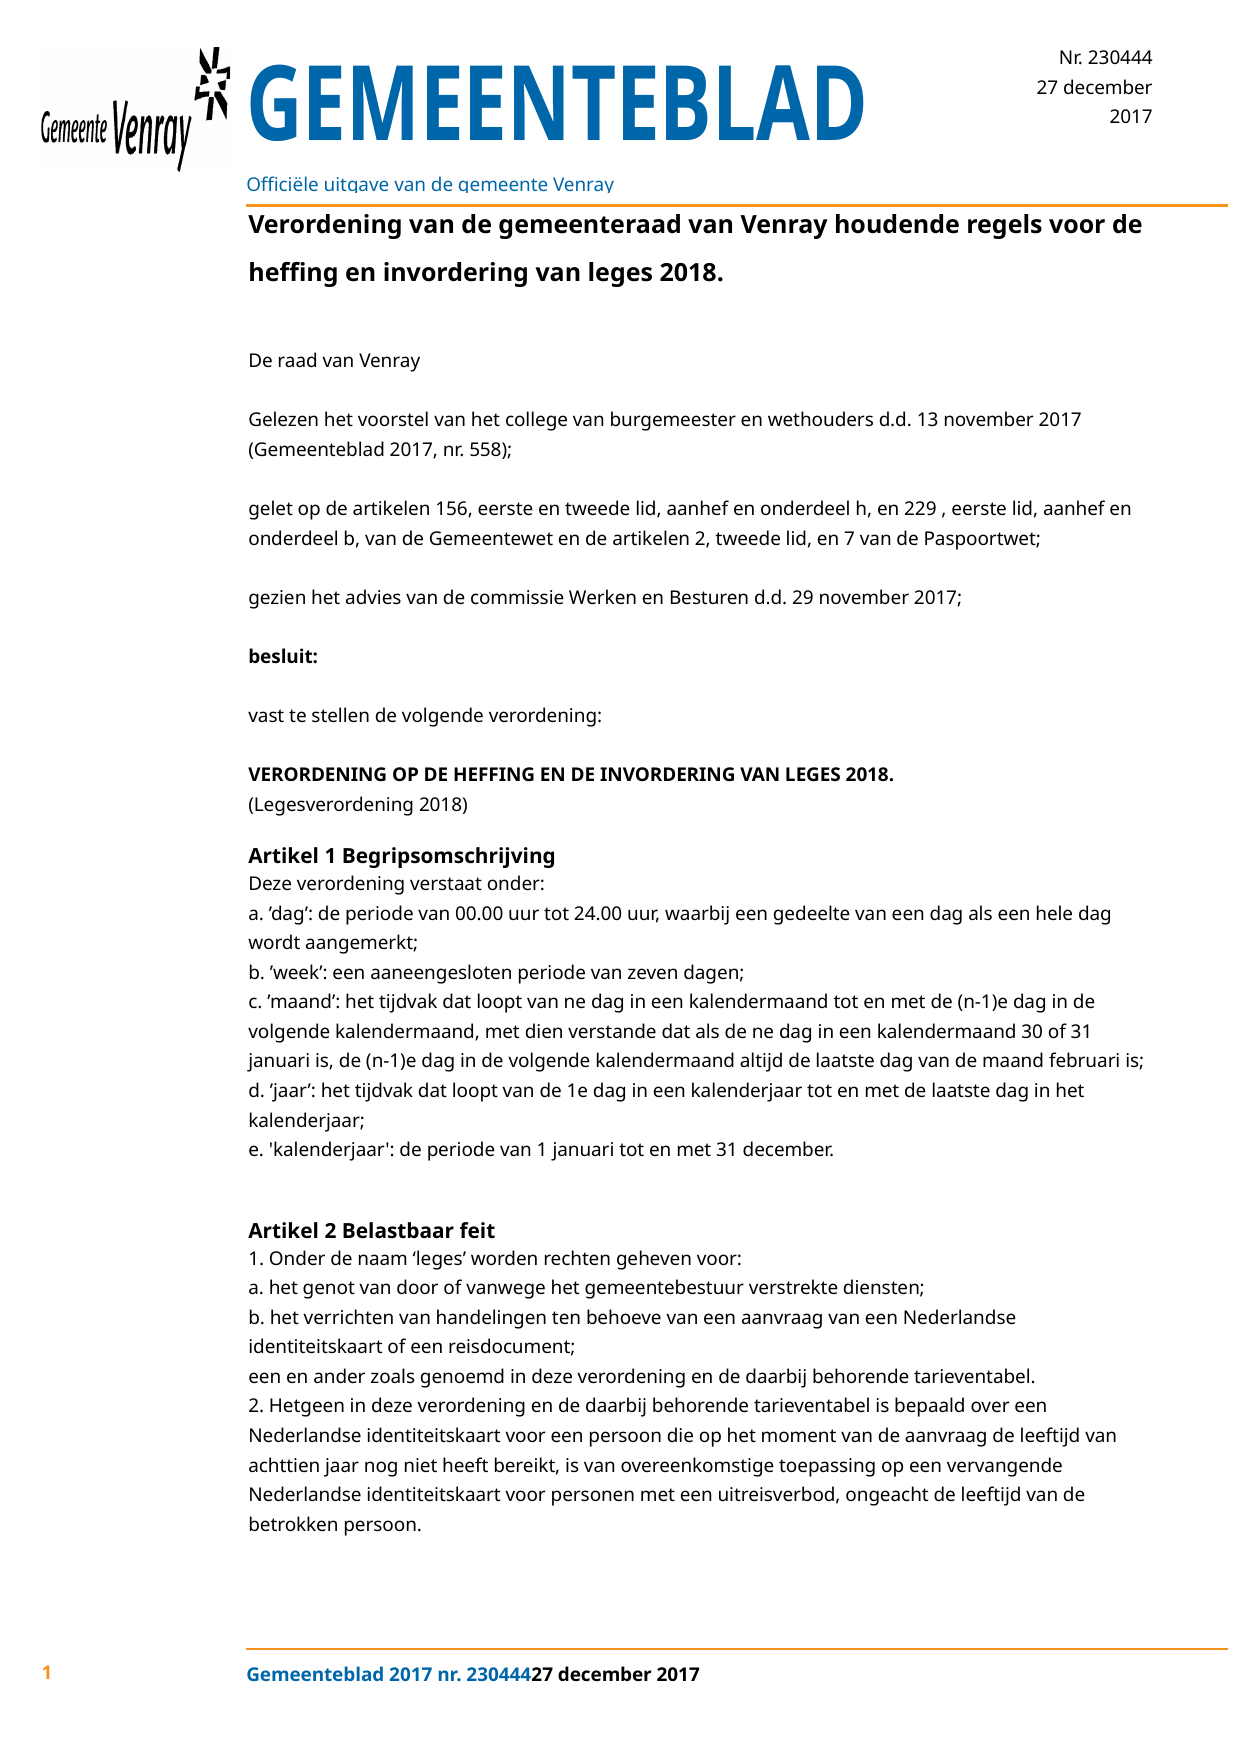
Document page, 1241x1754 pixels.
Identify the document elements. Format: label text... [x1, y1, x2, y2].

text a. ’dag’: de periode van 00.00 uur tot 24.00 uur, waarbij een gedeelte van een dag als een hele dag wordt aangemerkt; [248, 900, 1152, 955]
text Artikel 1 Begripsomschrijving [248, 842, 1152, 870]
text Artikel 2 Belastbaar feit [248, 1216, 1152, 1245]
text gelet op de artikelen 156, eerste en tweede lid, aanhef en onderdeel h, en 229 , eerste lid, aanhef en onderdeel b, van de Gemeentewet en de artikelen 2, tweede lid, en 7 van de Paspoortwet; [248, 495, 1152, 551]
text Verordening van de gemeenteraad van Venray houdende regels voor de heffing en invordering van leges 2018. [248, 207, 1152, 288]
text 1. Onder de naam ‘leges’ worden rechten geheven voor: [248, 1245, 1152, 1271]
text a. het genot van door of vanwege het gemeentebestuur verstrekte diensten; [248, 1274, 1152, 1300]
text (Legesverordening 2018) [248, 791, 1152, 817]
text Deze verordening verstaat onder: [248, 870, 1152, 896]
text gezien het advies van de commissie Werken en Besturen d.d. 29 november 2017; [248, 584, 1152, 610]
text c. ’maand’: het tijdvak dat loopt van ne dag in een kalendermaand tot en met de (n-1)e dag in de volgende kalendermaand, met dien verstande dat als de ne dag in een kalendermaand 30 of 31 januari is, de (n-1)e dag in de volgende kalendermaand altijd de laatste dag van de maand februari is; [248, 988, 1152, 1073]
text besluit: [248, 643, 1152, 669]
text e. 'kalenderjaar': de periode van 1 januari tot en met 31 december. [248, 1136, 1152, 1162]
picture [41, 47, 231, 172]
text b. het verrichten van handelingen ten behoeve van een aanvraag van een Nederlandse identiteitskaart of een reisdocument; [248, 1304, 1152, 1359]
text Gelezen het voorstel van het college van burgemeester en wethouders d.d. 13 november 2017 (Gemeenteblad 2017, nr. 558); [248, 407, 1152, 462]
text d. ’jaar’: het tijdvak dat loopt van de 1e dag in een kalenderjaar tot en met de laatste dag in het kalenderjaar; [248, 1077, 1152, 1132]
text een en ander zoals genoemd in deze verordening en de daarbij behorende tarieventabel. [248, 1363, 1152, 1389]
text De raad van Venray [248, 347, 1152, 373]
text vast te stellen de volgende verordening: [248, 702, 1152, 728]
text VERORDENING OP DE HEFFING EN DE INVORDERING VAN LEGES 2018. [248, 762, 1152, 787]
text 2. Hetgeen in deze verordening en de daarbij behorende tarieventabel is bepaald over een Nederlandse identiteitskaart voor een persoon die op het moment van de aanvraag de leeftijd van achttien jaar nog niet heeft bereikt, is van overeenkomstige toepassing op een vervangende Nederlandse identiteitskaart voor personen met een uitreisverbod, ongeacht de leeftijd van de betrokken persoon. [248, 1393, 1152, 1537]
text b. ’week’: een aaneengesloten periode van zeven dagen; [248, 959, 1152, 984]
